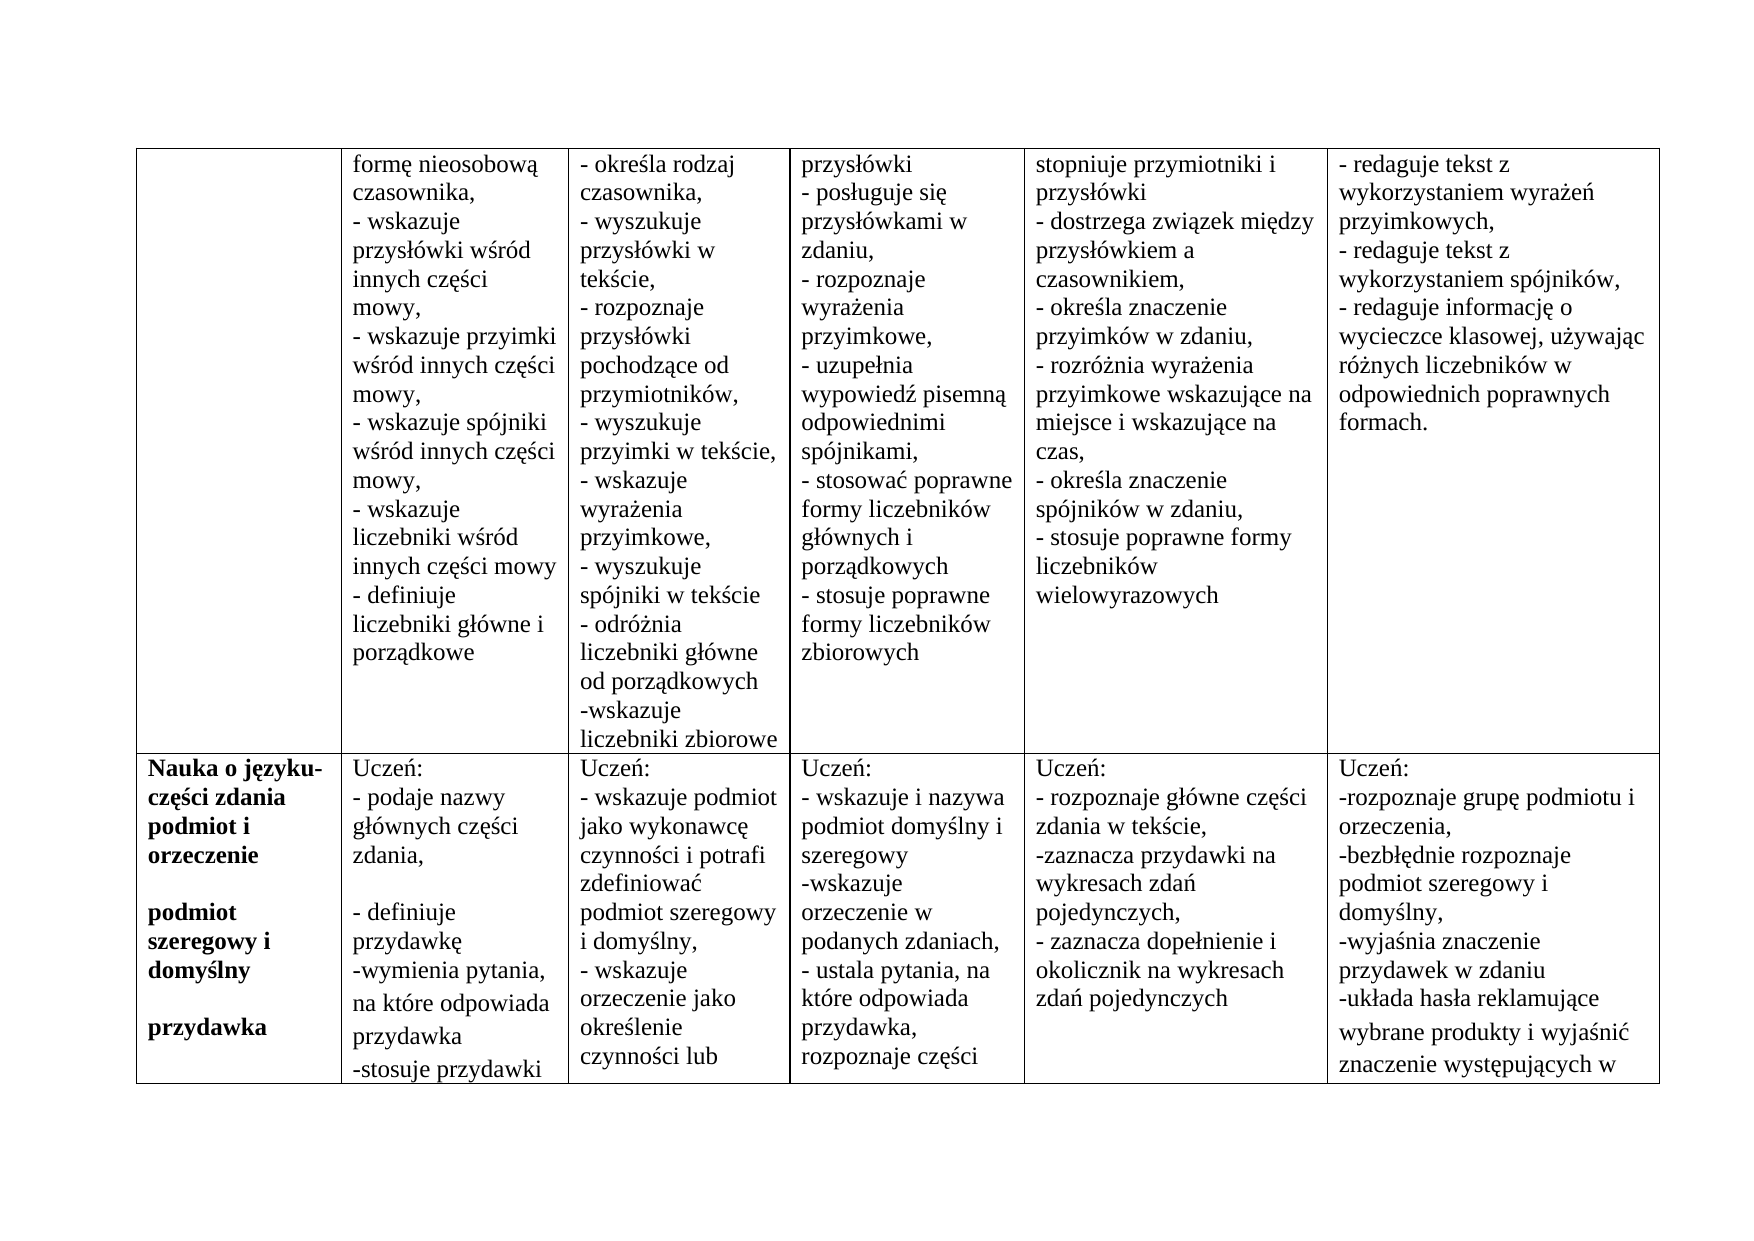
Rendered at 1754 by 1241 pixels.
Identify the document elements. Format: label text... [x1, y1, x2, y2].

table_cell przysłówki - posługuje się przysłówkami w zdaniu, - rozpoznaje wyrażenia przyimkowe, - uzupełnia wypowiedź pisemną odpowiednimi spójnikami, - stosować poprawne formy liczebników głównych i porządkowych - stosuje poprawne formy liczebników zbiorowych [791, 149, 1024, 752]
table_cell Uczeń: - wskazuje i nazywa podmiot domyślny i szeregowy -wskazuje orzeczenie w podanych zdaniach, - ustala pytania, na które odpowiada przydawka, rozpoznaje części [791, 754, 1024, 1083]
table_cell Nauka o języku- części zdania podmiot i orzeczenie podmiot szeregowy i domyślny przydawka [137, 754, 341, 1083]
table_cell - określa rodzaj czasownika, - wyszukuje przysłówki w tekście, - rozpoznaje przysłówki pochodzące od przymiotników, - wyszukuje przyimki w tekście, - wskazuje wyrażenia przyimkowe, - wyszukuje spójniki w tekście - odróżnia liczebniki główne od porządkowych -wskazuje liczebniki zbiorowe [569, 149, 789, 752]
table_cell Uczeń: - wskazuje podmiot jako wykonawcę czynności i potrafi zdefiniować podmiot szeregowy i domyślny, - wskazuje orzeczenie jako określenie czynności lub [569, 754, 789, 1083]
table_cell [137, 149, 341, 752]
table_cell Uczeń: - rozpoznaje główne części zdania w tekście, -zaznacza przydawki na wykresach zdań pojedynczych, - zaznacza dopełnienie i okolicznik na wykresach zdań pojedynczych [1025, 754, 1327, 1083]
table_cell Uczeń: -rozpoznaje grupę podmiotu i orzeczenia, -bezbłędnie rozpoznaje podmiot szeregowy i domyślny, -wyjaśnia znaczenie przydawek w zdaniu -układa hasła reklamujące wybrane produkty i wyjaśnić znaczenie występujących w [1328, 754, 1659, 1083]
table_cell stopniuje przymiotniki i przysłówki - dostrzega związek między przysłówkiem a czasownikiem, - określa znaczenie przyimków w zdaniu, - rozróżnia wyrażenia przyimkowe wskazujące na miejsce i wskazujące na czas, - określa znaczenie spójników w zdaniu, - stosuje poprawne formy liczebników wielowyrazowych [1025, 149, 1327, 752]
table_cell - redaguje tekst z wykorzystaniem wyrażeń przyimkowych, - redaguje tekst z wykorzystaniem spójników, - redaguje informację o wycieczce klasowej, używając różnych liczebników w odpowiednich poprawnych formach. [1328, 149, 1659, 752]
table_cell formę nieosobową czasownika, - wskazuje przysłówki wśród innych części mowy, - wskazuje przyimki wśród innych części mowy, - wskazuje spójniki wśród innych części mowy, - wskazuje liczebniki wśród innych części mowy - definiuje liczebniki główne i porządkowe [342, 149, 568, 752]
table_cell Uczeń: - podaje nazwy głównych części zdania, - definiuje przydawkę -wymienia pytania, na które odpowiada przydawka -stosuje przydawki [342, 754, 568, 1083]
